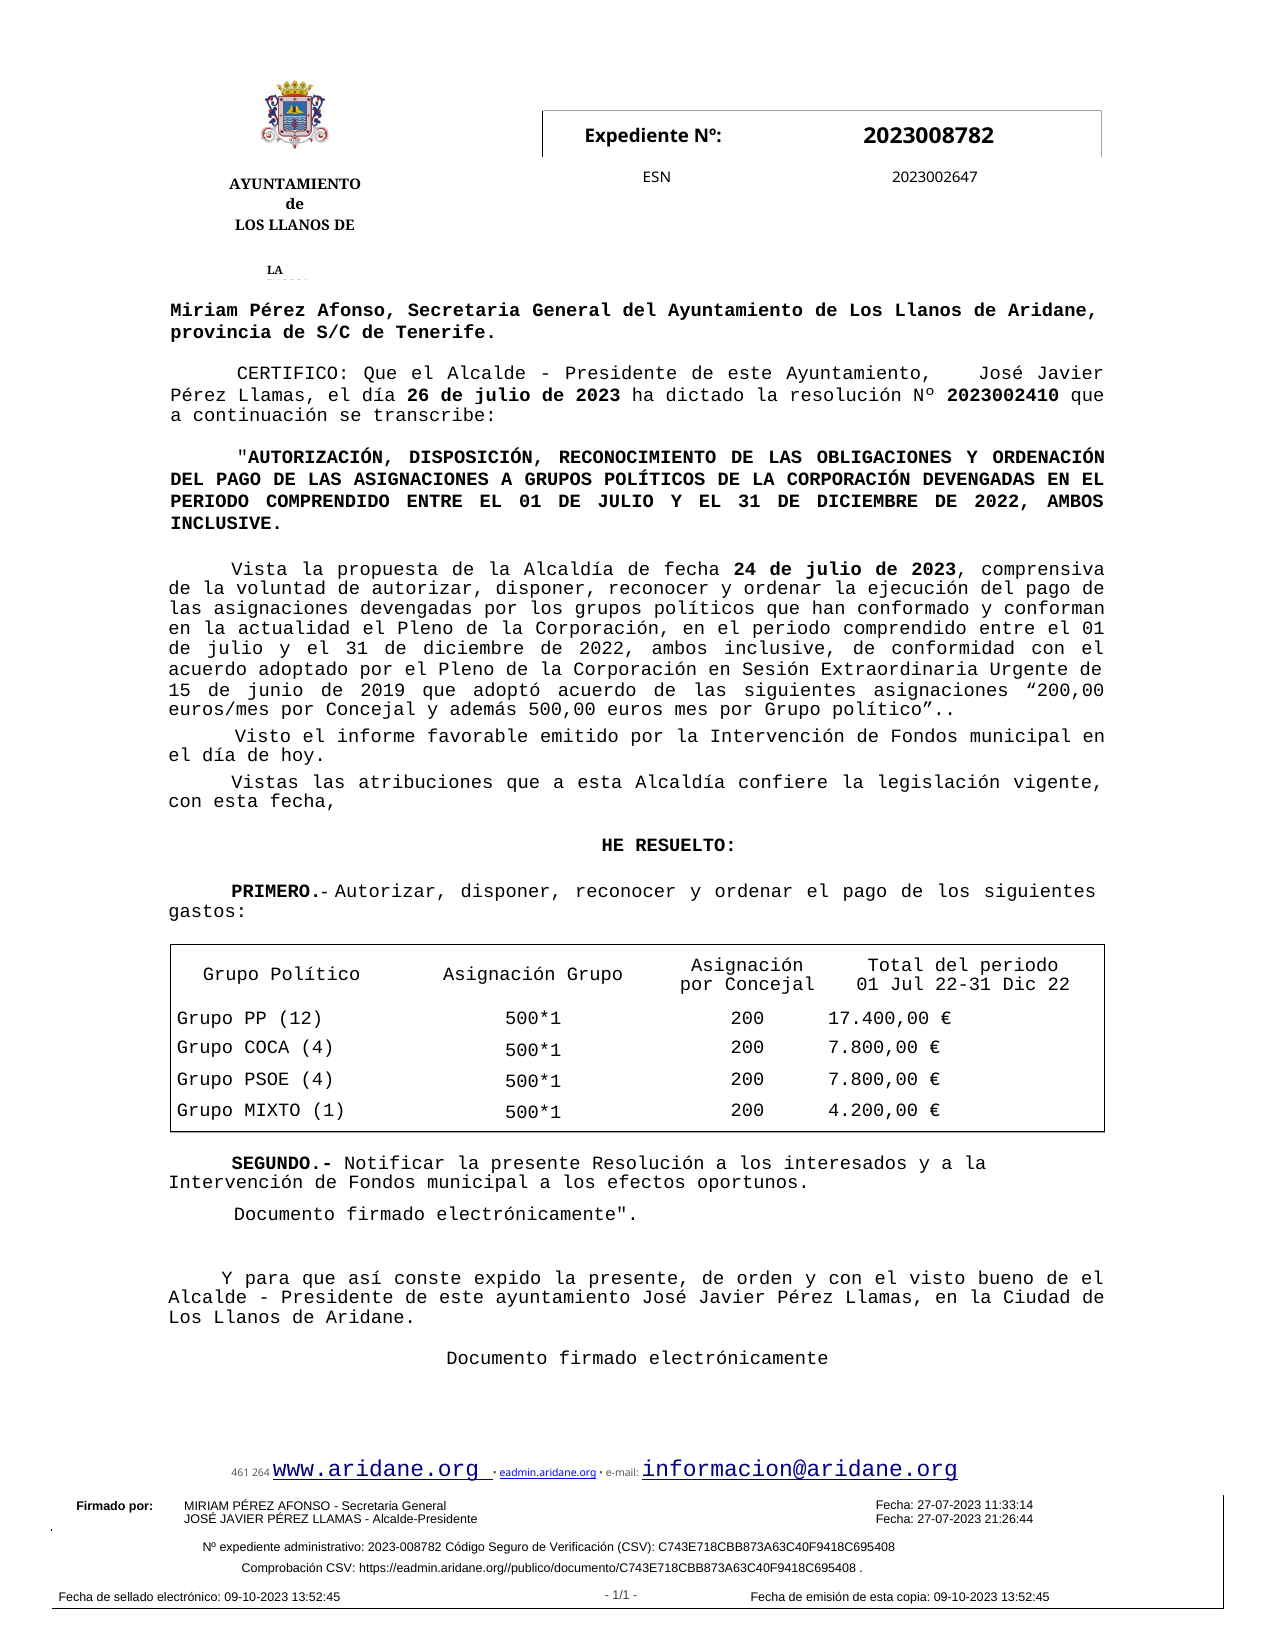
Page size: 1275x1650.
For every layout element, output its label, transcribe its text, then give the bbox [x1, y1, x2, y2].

text de [200, 194, 389, 214]
text Grupo PP (12) [177, 1007, 392, 1029]
text a continuación se transcribe: [170, 406, 499, 427]
text Documento firmado electrónicamente [446, 1349, 831, 1370]
text CERTIFICO: [237, 364, 351, 383]
text de Tenerife. [362, 323, 499, 344]
text Firmado por: [76, 1498, 177, 1513]
text día 26 de julio de 2023 ha dictado la resolución Nº 2023002410 que [362, 386, 1107, 407]
text 200 [728, 1100, 766, 1122]
text Vistas las atribuciones que a esta Alcaldía confiere la legislación vigente, con esta fecha, [168, 773, 1104, 813]
text Fecha: 27-07-2023 21:26:44 [876, 1512, 1056, 1526]
text MIRIAM PÉREZ AFONSO - Secretaria General JOSÉ JAVIER PÉREZ LLAMAS - Alcalde-Presidente [184, 1499, 478, 1527]
text ESN [642, 167, 671, 187]
text Grupo PSOE (4) [177, 1069, 392, 1091]
text 7.800,00 € [828, 1038, 1104, 1059]
text Visto el informe favorable emitido por la Intervención de Fondos municipal en el día de hoy. [168, 727, 1105, 767]
text Fecha de sellado electrónico: 09-10-2023 13:52:45 - 1/1 - Fecha de emisión de esta copia: 09-10-2023 13:52:45 [58, 1588, 1056, 1604]
text SEGUNDO.- Notificar la presente Resolución a los interesados y a la Intervención de Fondos municipal a los efectos oportunos. [168, 1153, 1106, 1194]
text Asignación Grupo [443, 965, 672, 986]
text provincia de S/C [170, 323, 352, 344]
text Grupo Político [203, 965, 392, 986]
text Fecha: 27-07-2023 11:33:14 [876, 1498, 1056, 1512]
text Excmo. Ayuntamiento de Los Llanos de Aridane – CIF: P3802400F • Plaza de España S/N. C.P. 38760. Los Llanos de Aridane. La Palma • Tfno.: 922 460 111 • Fax.: 922 461 264 www.aridane.org • eadmin.aridane.org • e-mail: informacion@aridane.org [231, 1461, 1045, 1483]
text 17.400,00 € [828, 1007, 1104, 1029]
text Pérez Llamas, el [170, 386, 352, 404]
text HE RESUELTO: [601, 836, 739, 857]
text 500*1 [503, 1041, 563, 1062]
text "AUTORIZACIÓN, DISPOSICIÓN, RECONOCIMIENTO DE LAS OBLIGACIONES Y ORDENACIÓN DEL PAGO DE LAS ASIGNACIONES A GRUPOS POLÍTICOS DE LA CORPORACIÓN DEVENGADAS EN EL PERIODO COMPRENDIDO ENTRE EL 01 DE JULIO Y EL 31 DE DICIEMBRE DE 2022, AMBOS INCLUSIVE. [170, 448, 1105, 535]
text Total del periodo 01 Jul 22-31 Dic 22 [856, 956, 1071, 996]
text 2023002647- [892, 167, 980, 187]
text LA PALMA [267, 264, 324, 279]
text Que el Alcalde - Presidente de este Ayuntamiento, José Javier [363, 364, 1107, 383]
text Nº expediente administrativo: 2023-008782 Código Seguro de Verificación (CSV): C743E718CBB873A63C40F9418C695408 Comprobación CSV: https://eadmin.aridane.org//publico/documento/C743E718CBB873A63C40F9418C695408 . [202, 1540, 975, 1575]
text Miriam Pérez Afonso, Secretaria General del Ayuntamiento de Los Llanos de Aridane, [170, 301, 1106, 322]
text 200 [728, 1038, 766, 1059]
text 4.200,00 € [828, 1100, 1104, 1122]
text LOS LLANOS DE ARIDANE [200, 214, 389, 246]
text 500*1 [503, 1072, 563, 1093]
text Documento firmado electrónicamente". [233, 1204, 1106, 1226]
text Y para que así conste expido la presente, de orden y con el visto bueno de el Alcalde - Presidente de este ayuntamiento José Javier Pérez Llamas, en la Ciudad de Los Llanos de Aridane. [168, 1268, 1105, 1329]
text 200 [728, 1007, 766, 1029]
text AYUNTAMIENTO [200, 176, 389, 193]
text 500*1 [503, 1007, 563, 1029]
text Grupo MIXTO (1) [177, 1100, 392, 1122]
text Asignación por Concejal [679, 956, 816, 996]
text 500*1 [503, 1103, 563, 1124]
text 7.800,00 € [828, 1069, 1104, 1091]
text 200 [728, 1069, 766, 1091]
text Grupo COCA (4) [177, 1038, 392, 1059]
text Expediente Nº: [584, 122, 769, 148]
text 15 de junio de 2019 que adoptó acuerdo de las siguientes asignaciones “200,00 euros/mes por Concejal y además 500,00 euros mes por Grupo político”.. [168, 681, 1105, 721]
text 2023008782 [863, 121, 1101, 150]
text PRIMERO.- Autorizar, disponer, reconocer y ordenar el pago de los siguientes gastos: [168, 880, 1106, 923]
text Vista la propuesta de la Alcaldía de fecha 24 de julio de 2023, comprensiva de la voluntad de autorizar, disponer, reconocer y ordenar la ejecución del pago de las asignaciones devengadas por los grupos políticos que han conformado y conforman en la actualidad el Pleno de la Corporación, en el periodo comprendido entre el 01 de julio y el 31 de diciembre de 2022, ambos inclusive, de conformidad con el acuerdo adoptado por el Pleno de la Corporación en Sesión Extraordinaria Urgente de [168, 559, 1105, 681]
